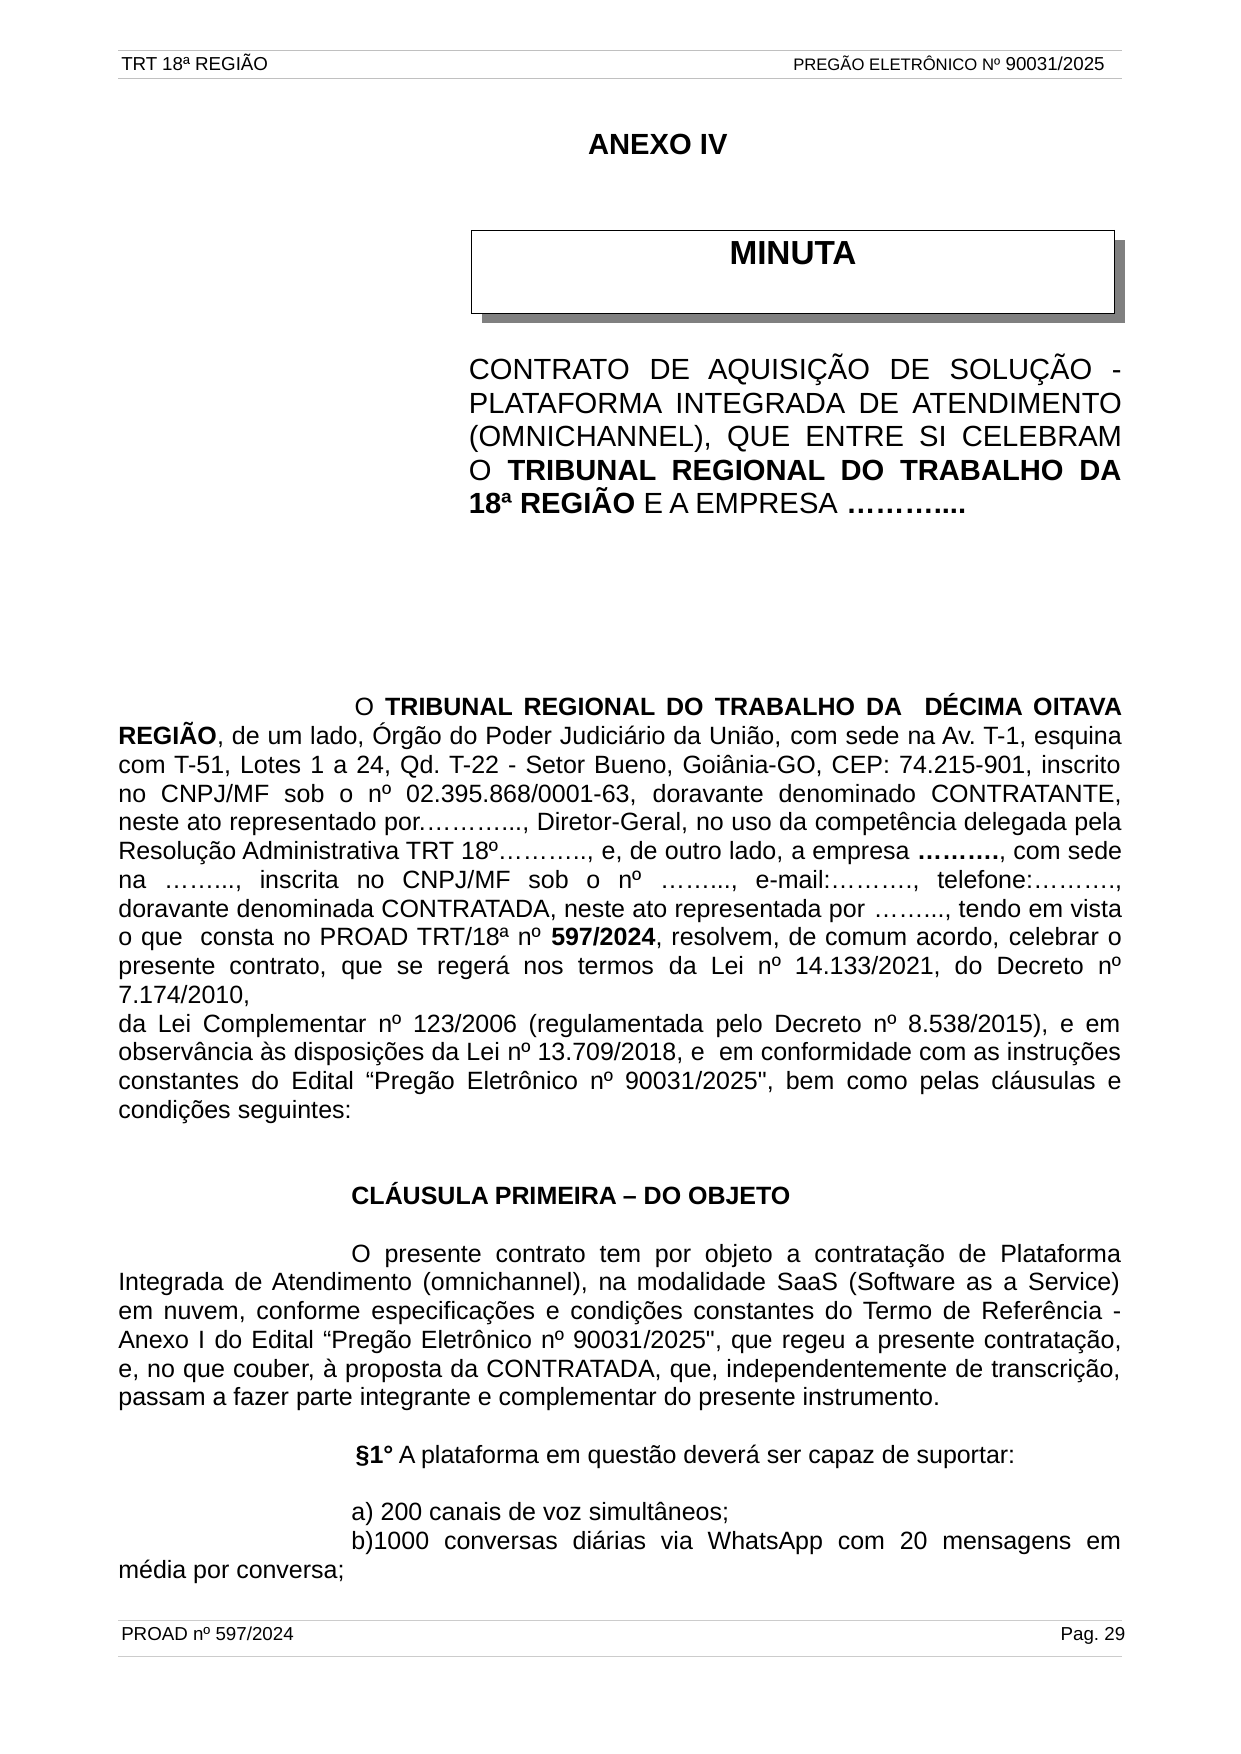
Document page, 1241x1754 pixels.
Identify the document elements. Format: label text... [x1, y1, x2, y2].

text O presente contrato tem por objeto a contratação de Plataforma Integrada de Atendimento (omnichannel), na modalidade SaaS (Software as a Service) em nuvem, conforme especificações e condições constantes do Termo de Referência - Anexo I do Edital “Pregão Eletrônico nº 90031/2025", que regeu a presente contratação, e, no que couber, à proposta da CONTRATADA, que, independentemente de transcrição, passam a fazer parte integrante e complementar do presente instrumento. [118, 1238, 1122, 1411]
text a) 200 canais de voz simultâneos; [118, 1497, 1122, 1526]
text O TRIBUNAL REGIONAL DO TRABALHO DA DÉCIMA OITAVA REGIÃO, de um lado, Órgão do Poder Judiciário da União, com sede na Av. T-1, esquina com T-51, Lotes 1 a 24, Qd. T-22 - Setor Bueno, Goiânia-GO, CEP: 74.215-901, inscrito no CNPJ/MF sob o nº 02.395.868/0001-63, doravante denominado CONTRATANTE, neste ato representado por.………..., Diretor-Geral, no uso da competência delegada pela Resolução Administrativa TRT 18º……….., e, de outro lado, a empresa ………., com sede na ……..., inscrita no CNPJ/MF sob o nº ……..., e-mail:………., telefone:………., doravante denominada CONTRATADA, neste ato representada por ……..., tendo em vista o que consta no PROAD TRT/18ª nº 597/2024, resolvem, de comum acordo, celebrar o presente contrato, que se regerá nos termos da Lei nº 14.133/2021, do Decreto nº 7.174/2010, da Lei Complementar nº 123/2006 (regulamentada pelo Decreto nº 8.538/2015), e em observância às disposições da Lei nº 13.709/2018, e em conformidade com as instruções constantes do Edital “Pregão Eletrônico nº 90031/2025", bem como pelas cláusulas e condições seguintes: [118, 692, 1122, 1123]
text CONTRATO DE AQUISIÇÃO DE SOLUÇÃO - PLATAFORMA INTEGRADA DE ATENDIMENTO (OMNICHANNEL), QUE ENTRE SI CELEBRAM O TRIBUNAL REGIONAL DO TRABALHO DA 18ª REGIÃO E A EMPRESA ……….... [469, 352, 1122, 520]
text b)1000 conversas diárias via WhatsApp com 20 mensagens em média por conversa; [118, 1526, 1122, 1583]
text §1° A plataforma em questão deverá ser capaz de suportar: [118, 1440, 1122, 1468]
text CLÁUSULA PRIMEIRA – DO OBJETO [118, 1181, 1122, 1210]
text MINUTA [472, 231, 1114, 271]
text ANEXO IV [193, 127, 1122, 161]
